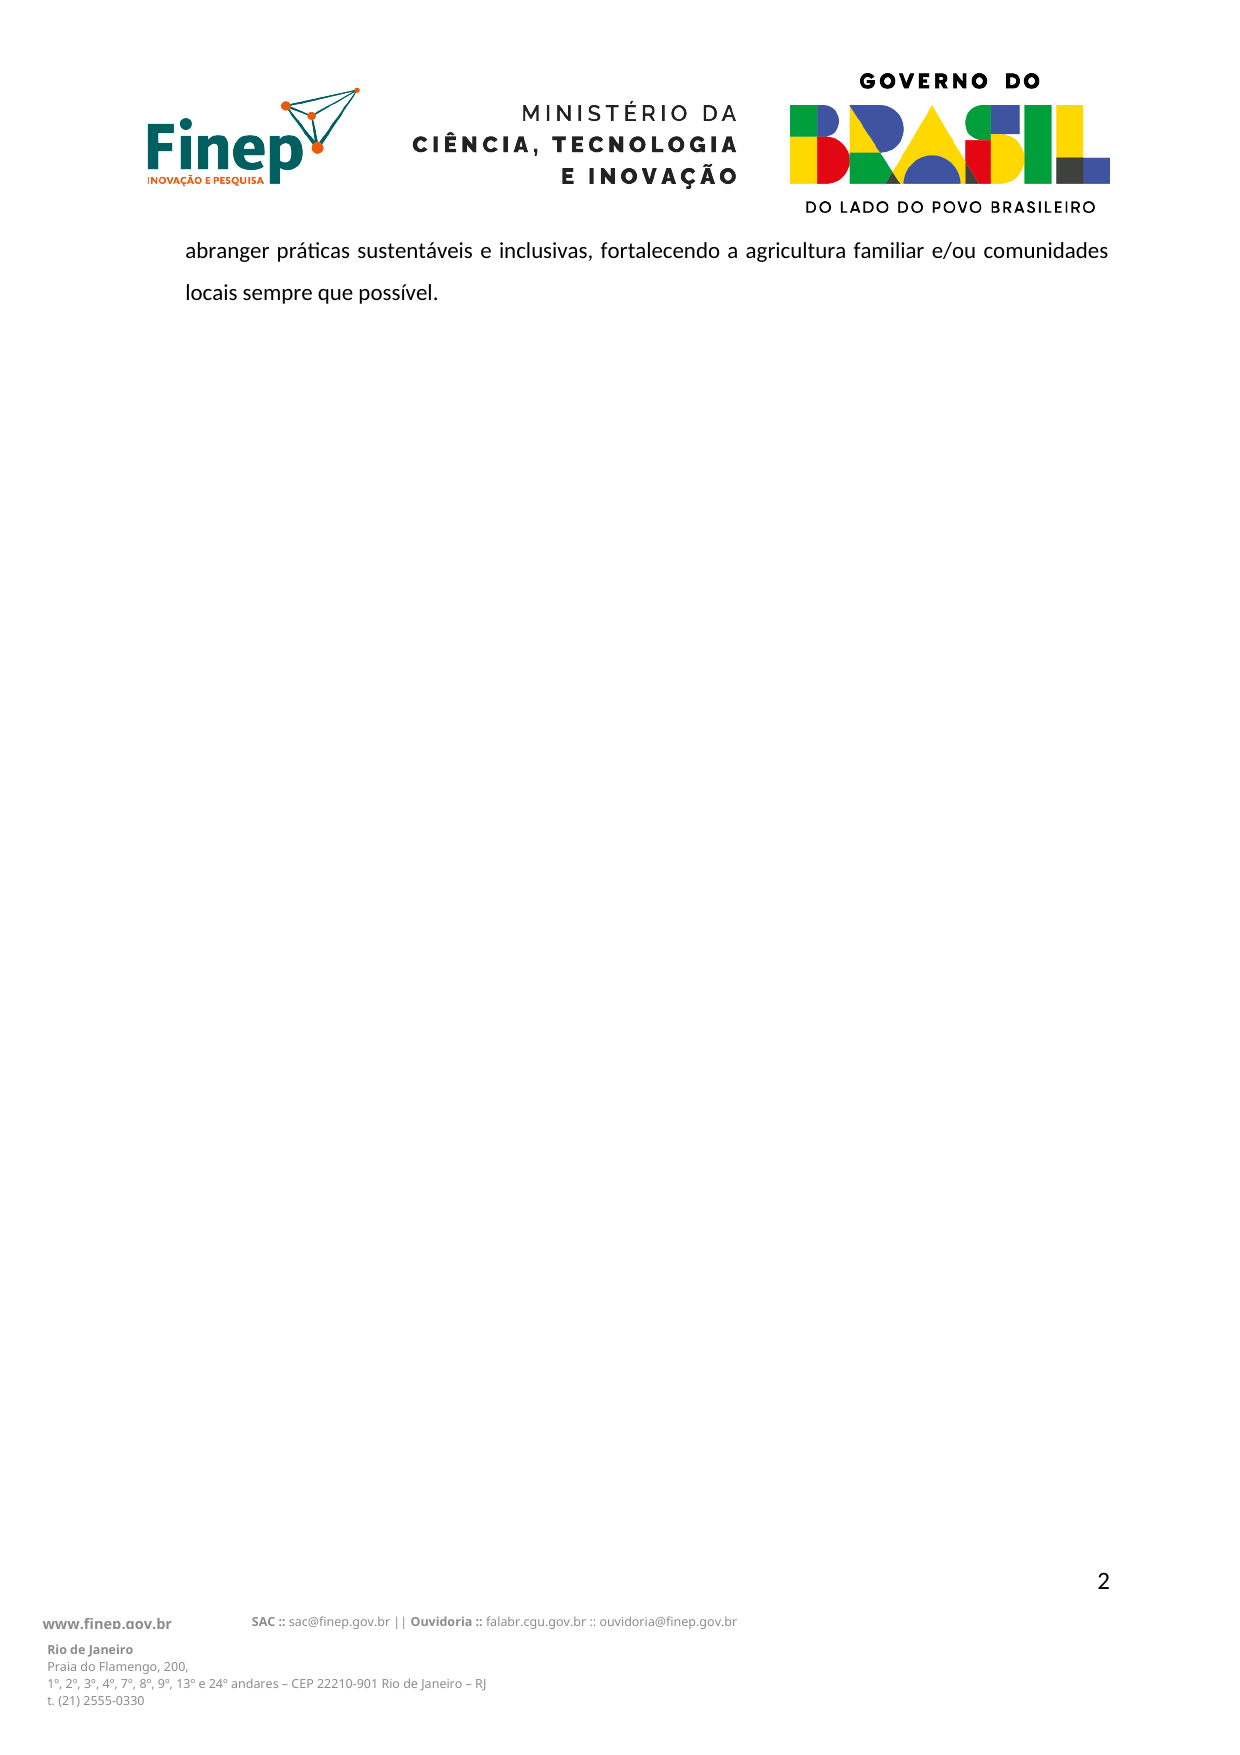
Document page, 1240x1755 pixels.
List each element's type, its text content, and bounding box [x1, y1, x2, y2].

list abranger práticas sustentáveis e inclusivas, fortalecendo a agricultura familiar e/ou comunidades locais sempre que possível. [148, 236, 1110, 306]
